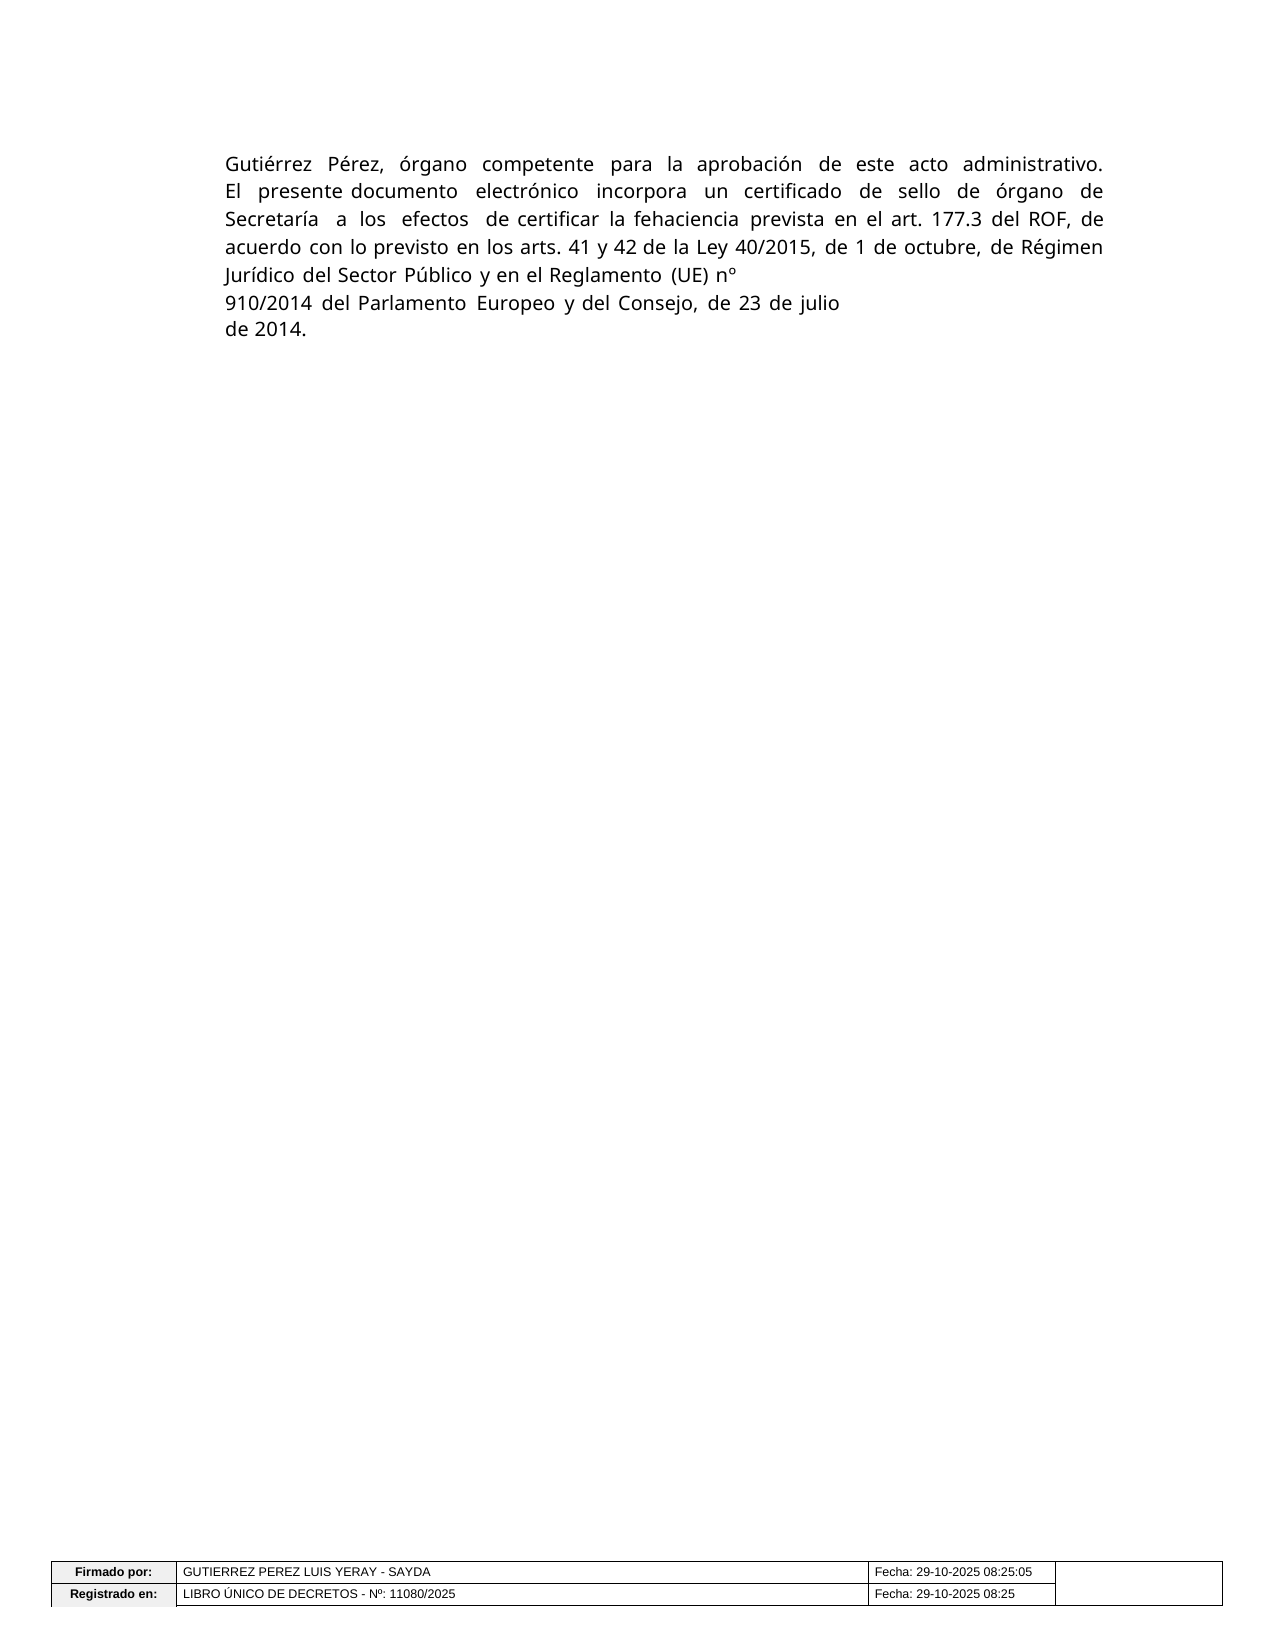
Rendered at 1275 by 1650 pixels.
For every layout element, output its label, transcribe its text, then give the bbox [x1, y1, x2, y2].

table_cell Fecha: 29-10-2025 08:25 [869, 1584, 1055, 1605]
table_header Firmado por: [52, 1562, 176, 1583]
table_header Fecha: 29-10-2025 08:25:05 [869, 1562, 1055, 1583]
text Gutiérrez Pérez, órgano competente para la aprobación de este acto administrativo. El presente documento electrónico incorpora un certificado de sello de órgano de Secretaría a los efectos de certificar la fehaciencia prevista en el art. 177.3 del ROF, de acuerdo con lo previsto en los arts. 41 y 42 de la Ley 40/2015, de 1 de octubre, de Régimen Jurídico del Sector Público y en el Reglamento (UE) nº [225, 150, 1104, 288]
table_header GUTIERREZ PEREZ LUIS YERAY - SAYDA [177, 1562, 868, 1583]
table_cell Registrado en: [52, 1584, 176, 1605]
table_header [1056, 1562, 1222, 1605]
text 910/2014 del Parlamento Europeo y del Consejo, de 23 de julio de 2014. [225, 289, 840, 343]
table_cell LIBRO ÚNICO DE DECRETOS - Nº: 11080/2025 [177, 1584, 868, 1605]
